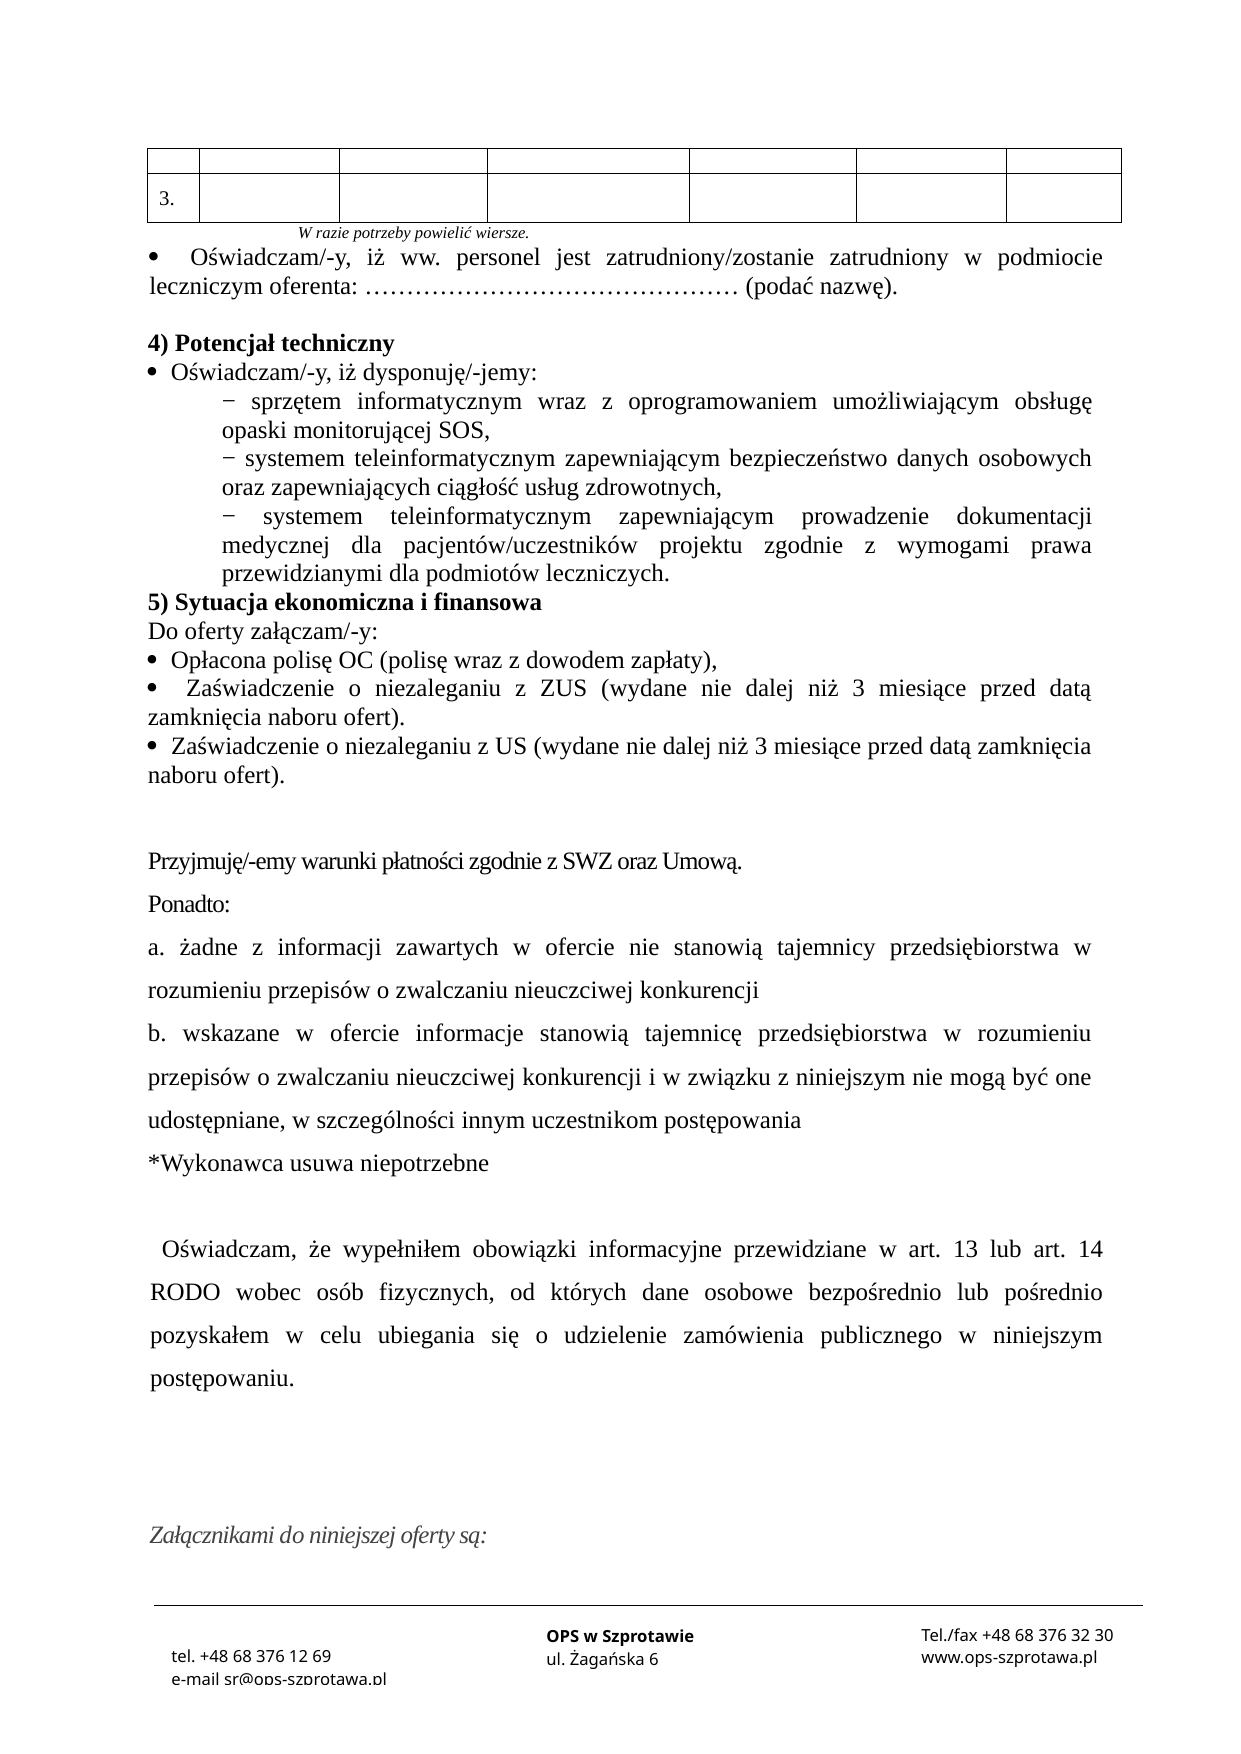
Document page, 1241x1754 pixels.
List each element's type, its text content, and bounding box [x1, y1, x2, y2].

text 4) Potencjał techniczny [148, 328, 1092, 357]
table_cell [340, 174, 487, 222]
table_cell 3. [148, 174, 199, 222]
text a. żadne z informacji zawartych w ofercie nie stanowią tajemnicy przedsiębiorstwa w rozumieniu przepisów o zwalczaniu nieuczciwej konkurencji [148, 932, 1092, 1004]
table_cell [488, 174, 689, 222]
text Ponadto: [148, 889, 1104, 918]
table_cell [148, 149, 199, 173]
table_cell [857, 174, 1006, 222]
text b. wskazane w ofercie informacje stanowią tajemnicę przedsiębiorstwa w rozumieniu przepisów o zwalczaniu nieuczciwej konkurencji i w związku z niniejszym nie mogą być one udostępniane, w szczególności innym uczestnikom postępowania [148, 1018, 1092, 1133]
text  Opłacona polisę OC (polisę wraz z dowodem zapłaty), [148, 645, 1092, 673]
table_cell [200, 149, 339, 173]
text  Zaświadczenie o niezaleganiu z US (wydane nie dalej niż 3 miesiące przed datą zamknięcia naboru ofert). [148, 731, 1092, 788]
text 5) Sytuacja ekonomiczna i finansowa [148, 587, 1092, 616]
text  Oświadczam/-y, iż ww. personel jest zatrudniony/zostanie zatrudniony w podmiocie leczniczym oferenta: ……………………………………… (podać nazwę). [149, 242, 1104, 300]
table_cell [1007, 174, 1121, 222]
table_cell [200, 174, 339, 222]
table_cell [857, 149, 1006, 173]
text − sprzętem informatycznym wraz z oprogramowaniem umożliwiającym obsługę opaski monitorującej SOS, [222, 386, 1092, 443]
table_cell [690, 174, 856, 222]
table_cell [690, 149, 856, 173]
text W razie potrzeby powielić wiersze. [298, 223, 1092, 242]
text Oświadczam, że wypełniłem obowiązki informacyjne przewidziane w art. 13 lub art. 14 RODO wobec osób fizycznych, od których dane osobowe bezpośrednio lub pośrednio pozyskałem w celu ubiegania się o udzielenie zamówienia publicznego w niniejszym postępowaniu. [150, 1234, 1104, 1392]
table_cell [340, 149, 487, 173]
text  Oświadczam/-y, iż dysponuję/-jemy: [148, 357, 1092, 386]
text − systemem teleinformatycznym zapewniającym bezpieczeństwo danych osobowych oraz zapewniających ciągłość usług zdrowotnych, [222, 443, 1092, 501]
table_cell [1007, 149, 1121, 173]
text *Wykonawca usuwa niepotrzebne [148, 1148, 1092, 1177]
text Do oferty załączam/-y: [148, 616, 1092, 645]
text  Zaświadczenie o niezaleganiu z ZUS (wydane nie dalej niż 3 miesiące przed datą zamknięcia naboru ofert). [148, 673, 1092, 731]
text Przyjmuję/-emy warunki płatności zgodnie z SWZ oraz Umową. [148, 846, 1104, 875]
table_cell [488, 149, 689, 173]
text − systemem teleinformatycznym zapewniającym prowadzenie dokumentacji medycznej dla pacjentów/uczestników projektu zgodnie z wymogami prawa przewidzianymi dla podmiotów leczniczych. [222, 501, 1092, 587]
text Załącznikami do niniejszej oferty są: [149, 1521, 1104, 1549]
